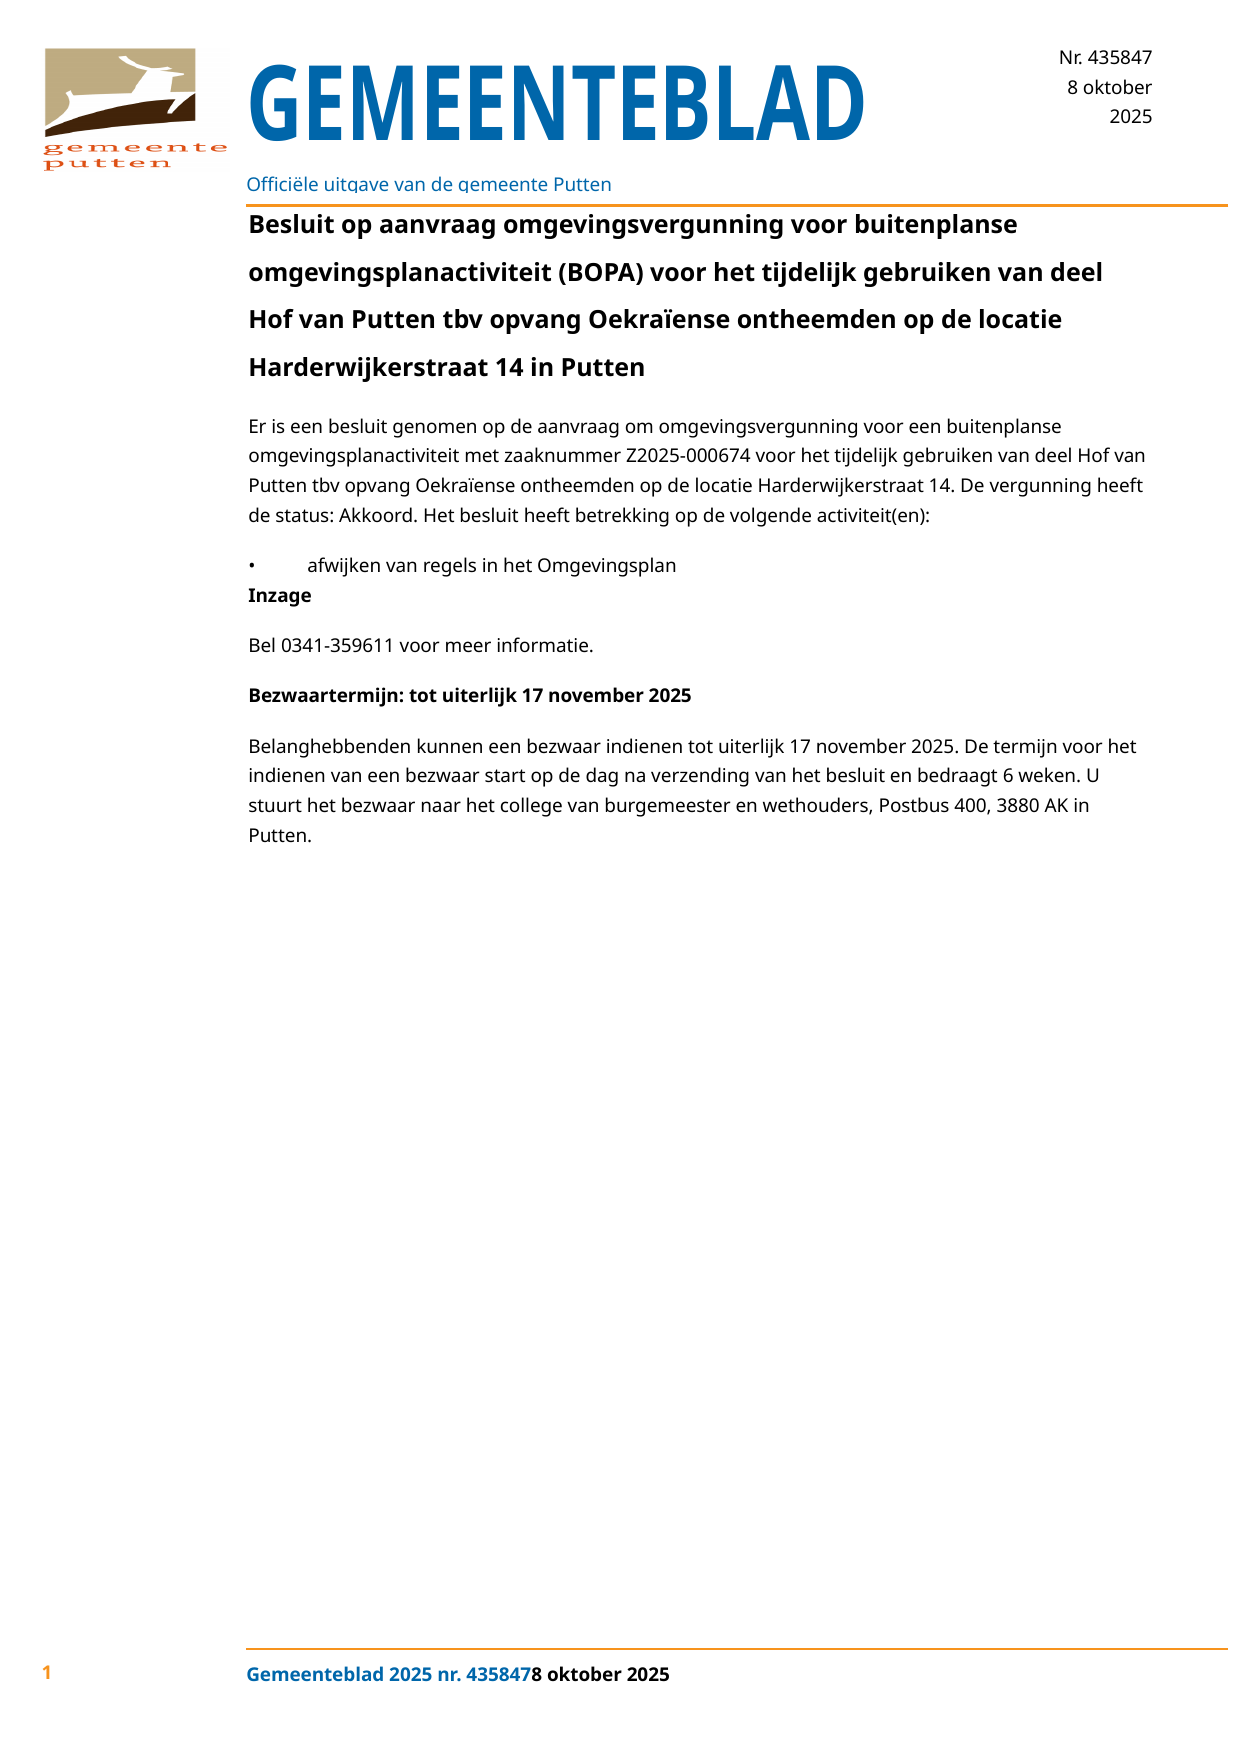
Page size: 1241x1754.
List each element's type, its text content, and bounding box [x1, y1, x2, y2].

text Bel 0341-359611 voor meer informatie. [248, 632, 1152, 658]
text Er is een besluit genomen op de aanvraag om omgevingsvergunning voor een buitenplanse omgevingsplanactiviteit met zaaknummer Z2025-000674 voor het tijdelijk gebruiken van deel Hof van Putten tbv opvang Oekraïense ontheemden op de locatie Harderwijkerstraat 14. De vergunning heeft de status: Akkoord. Het besluit heeft betrekking op de volgende activiteit(en): [248, 413, 1152, 528]
text Bezwaartermijn: tot uiterlijk 17 november 2025 [248, 683, 1152, 708]
list afwijken van regels in het Omgevingsplan [248, 552, 1152, 578]
text Belanghebbenden kunnen een bezwaar indienen tot uiterlijk 17 november 2025. De termijn voor het indienen van een bezwaar start op de dag na verzending van het besluit en bedraagt 6 weken. U stuurt het bezwaar naar het college van burgemeester en wethouders, Postbus 400, 3880 AK in Putten. [248, 733, 1152, 848]
picture [41, 47, 231, 172]
text Inzage [248, 582, 1152, 608]
text Besluit op aanvraag omgevingsvergunning voor buitenplanse omgevingsplanactiviteit (BOPA) voor het tijdelijk gebruiken van deel Hof van Putten tbv opvang Oekraïense ontheemden op de locatie Harderwijkerstraat 14 in Putten [248, 207, 1152, 384]
